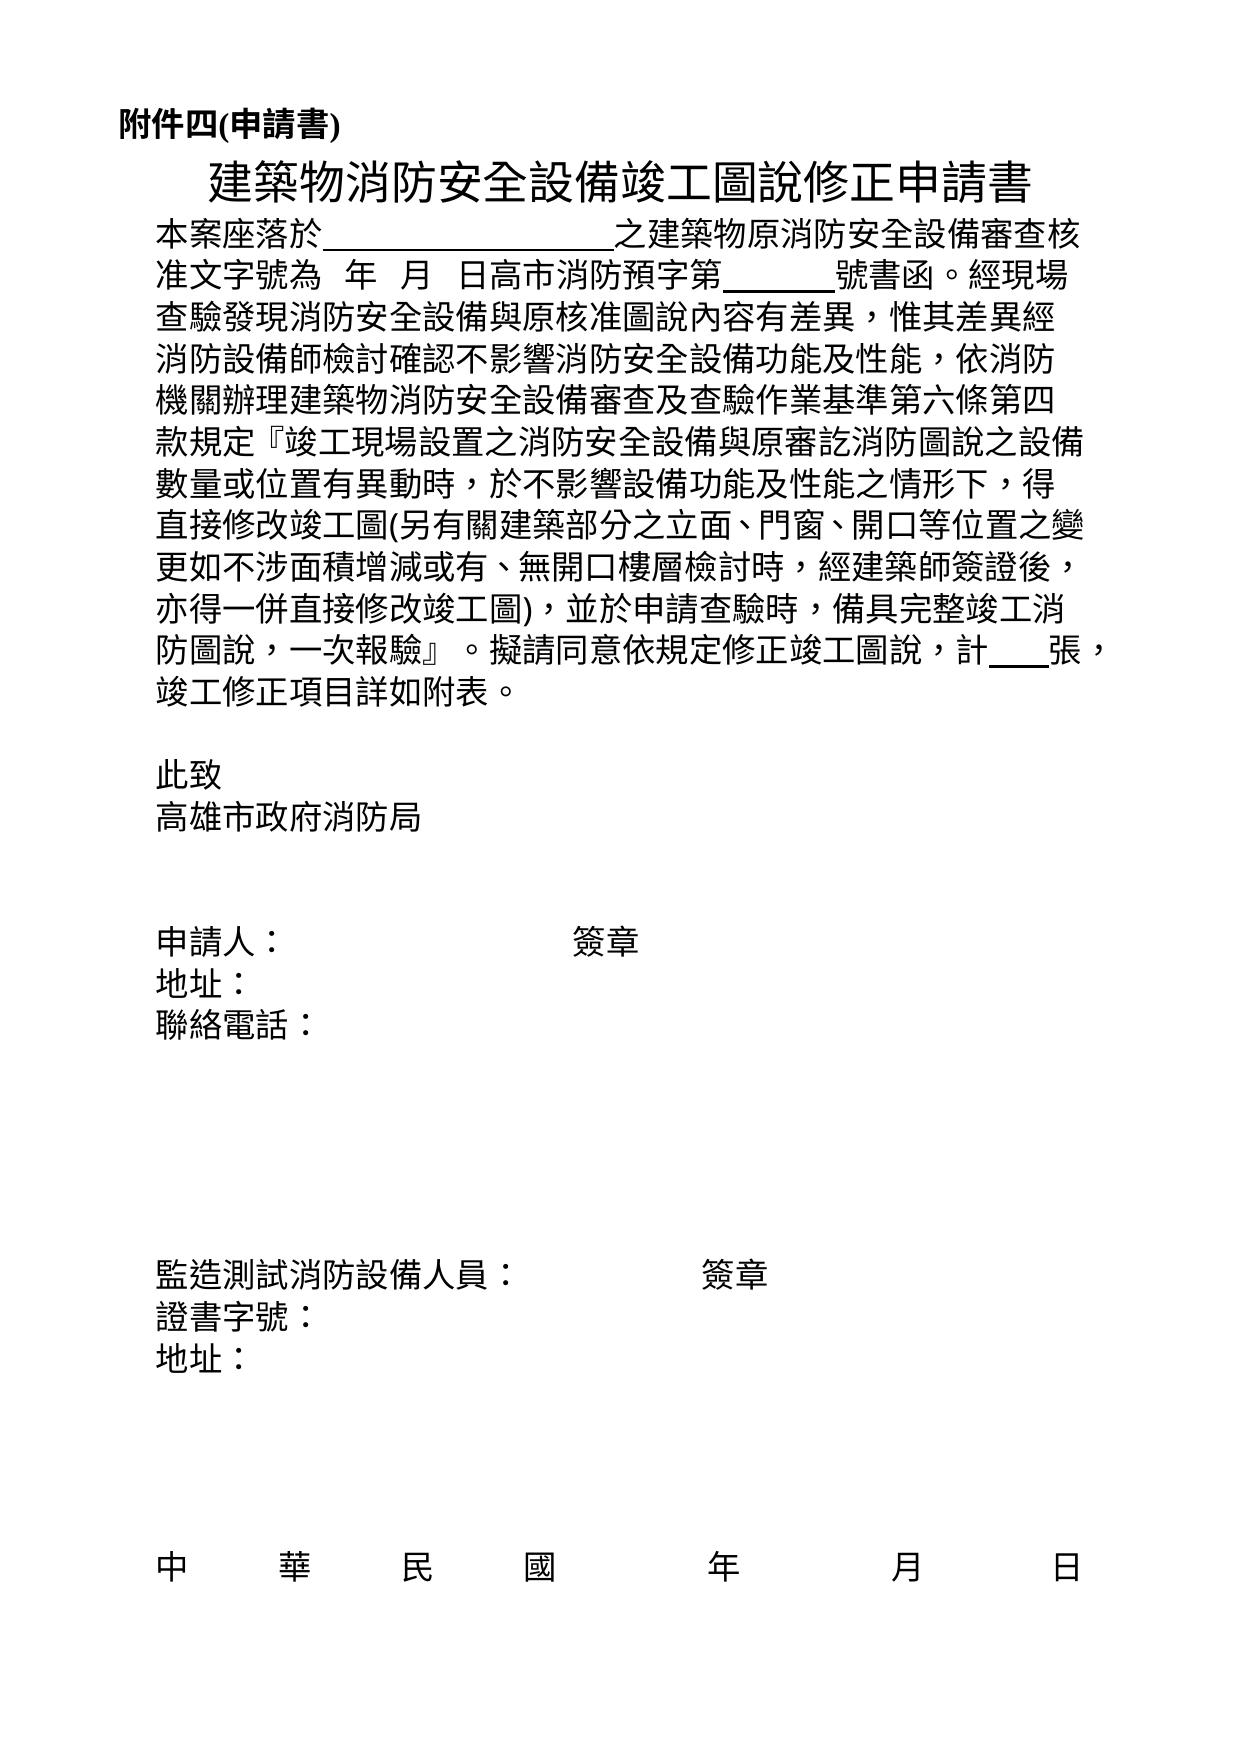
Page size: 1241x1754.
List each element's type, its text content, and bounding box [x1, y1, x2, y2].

text 申請人： 簽章 [156, 921, 1084, 963]
text 監造測試消防設備人員： 簽章 [156, 1254, 1084, 1296]
text 證書字號： [156, 1296, 1084, 1338]
text 建築物消防安全設備竣工圖說修正申請書 [156, 147, 1084, 213]
text 地址： [156, 1338, 1084, 1379]
text 高雄市政府消防局 [156, 796, 1084, 838]
text 附件四(申請書) [118, 94, 1122, 147]
text 本案座落於 之建築物原消防安全設備審查核准文字號為 年 月 日高市消防預字第 號書函。經現場查驗發現消防安全設備與原核准圖說內容有差異，惟其差異經消防設備師檢討確認不影響消防安全設備功能及性能，依消防機關辦理建築物消防安全設備審查及查驗作業基準第六條第四款規定『竣工現場設置之消防安全設備與原審訖消防圖說之設備數量或位置有異動時，於不影響設備功能及性能之情形下，得直接修改竣工圖(另有關建築部分之立面、門窗、開口等位置之變更如不涉面積增減或有、無開口樓層檢討時，經建築師簽證後，亦得一併直接修改竣工圖)，並於申請查驗時，備具完整竣工消防圖說，一次報驗』。擬請同意依規定修正竣工圖說，計 張，竣工修正項目詳如附表。 [156, 213, 1084, 713]
text 中 華 民 國 年 月 日 [156, 1546, 1084, 1588]
text 聯絡電話： [156, 1004, 1084, 1046]
text 地址： [156, 963, 1084, 1004]
text 此致 [156, 754, 1084, 796]
